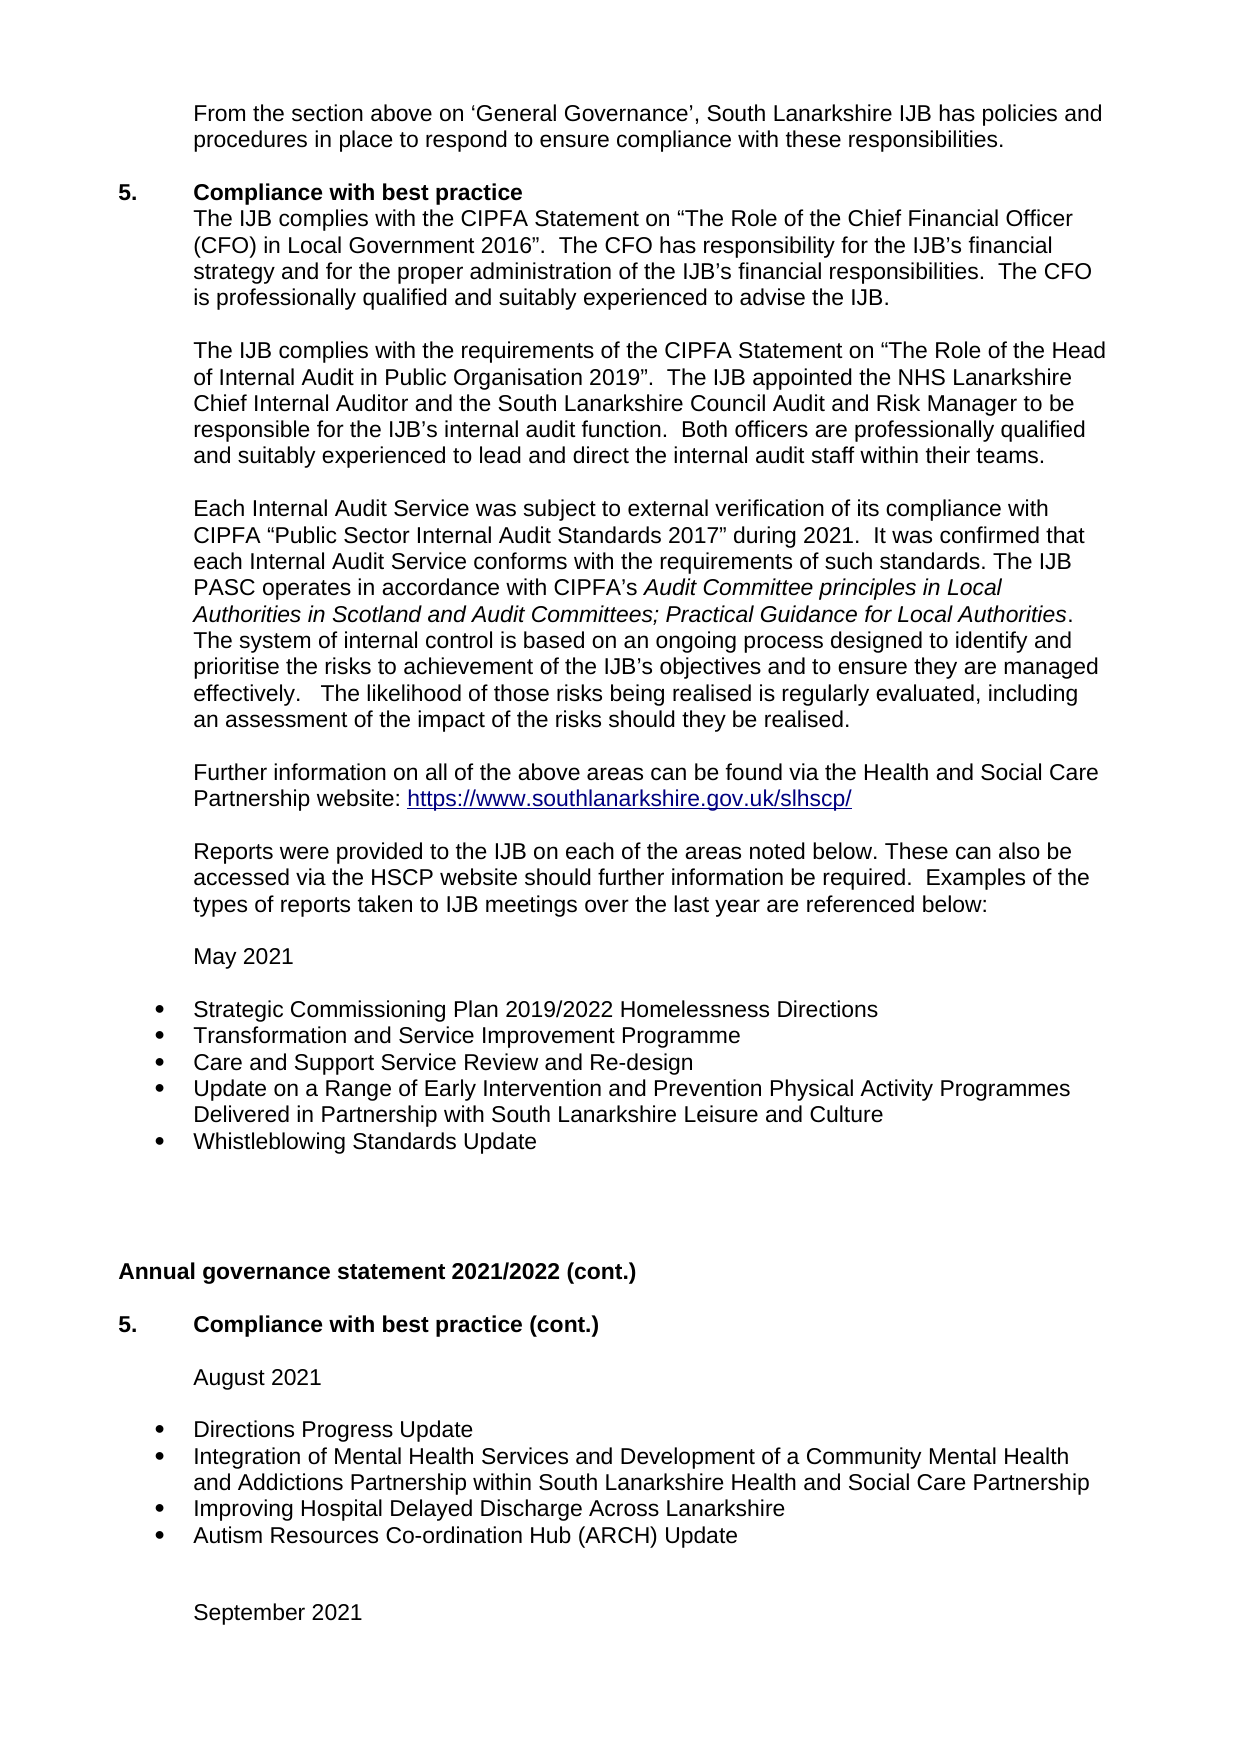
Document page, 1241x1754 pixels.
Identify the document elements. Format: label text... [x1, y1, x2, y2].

list Strategic Commissioning Plan 2019/2022 Homelessness Directions [156, 996, 1107, 1022]
text Reports were provided to the IJB on each of the areas noted below. These can also be accessed via the HSCP website should further information be required. Examples of the types of reports taken to IJB meetings over the last year are referenced below: [193, 838, 1107, 917]
text The IJB complies with the requirements of the CIPFA Statement on “The Role of the Head of Internal Audit in Public Organisation 2019”. The IJB appointed the NHS Lanarkshire Chief Internal Auditor and the South Lanarkshire Council Audit and Risk Manager to be responsible for the IJB’s internal audit function. Both officers are professionally qualified and suitably experienced to lead and direct the internal audit staff within their teams. [193, 337, 1107, 469]
list Directions Progress Update [156, 1416, 1107, 1443]
text 5. Compliance with best practice [118, 179, 1107, 205]
list Care and Support Service Review and Re-design [156, 1049, 1107, 1075]
list Autism Resources Co-ordination Hub (ARCH) Update [156, 1522, 1107, 1548]
text From the section above on ‘General Governance’, South Lanarkshire IJB has policies and [118, 100, 1107, 126]
text 5. Compliance with best practice (cont.) [118, 1311, 1107, 1337]
list Transformation and Service Improvement Programme [156, 1022, 1107, 1049]
text August 2021 [118, 1363, 1107, 1390]
text May 2021 [118, 943, 1107, 969]
list Improving Hospital Delayed Discharge Across Lanarkshire [156, 1495, 1107, 1522]
text Each Internal Audit Service was subject to external verification of its compliance with CIPFA “Public Sector Internal Audit Standards 2017” during 2021. It was confirmed that each Internal Audit Service conforms with the requirements of such standards. The IJB PASC operates in accordance with CIPFA’s Audit Committee principles in Local Authorities in Scotland and Audit Committees; Practical Guidance for Local Authorities. The system of internal control is based on an ongoing process designed to identify and prioritise the risks to achievement of the IJB’s objectives and to ensure they are managed effectively. The likelihood of those risks being realised is regularly evaluated, including an assessment of the impact of the risks should they be realised. [193, 495, 1107, 732]
text procedures in place to respond to ensure compliance with these responsibilities. [118, 126, 1107, 153]
text September 2021 [118, 1599, 1107, 1626]
text The IJB complies with the CIPFA Statement on “The Role of the Chief Financial Officer (CFO) in Local Government 2016”. The CFO has responsibility for the IJB’s financial strategy and for the proper administration of the IJB’s financial responsibilities. The CFO is professionally qualified and suitably experienced to advise the IJB. [193, 205, 1107, 311]
list Update on a Range of Early Intervention and Prevention Physical Activity Programmes Delivered in Partnership with South Lanarkshire Leisure and Culture [156, 1075, 1107, 1128]
list Integration of Mental Health Services and Development of a Community Mental Health and Addictions Partnership within South Lanarkshire Health and Social Care Partnership [156, 1443, 1107, 1495]
text Further information on all of the above areas can be found via the Health and Social Care Partnership website: https://www.southlanarkshire.gov.uk/slhscp/ [193, 759, 1107, 811]
list Whistleblowing Standards Update [156, 1128, 1107, 1154]
text Annual governance statement 2021/2022 (cont.) [118, 1258, 1107, 1284]
